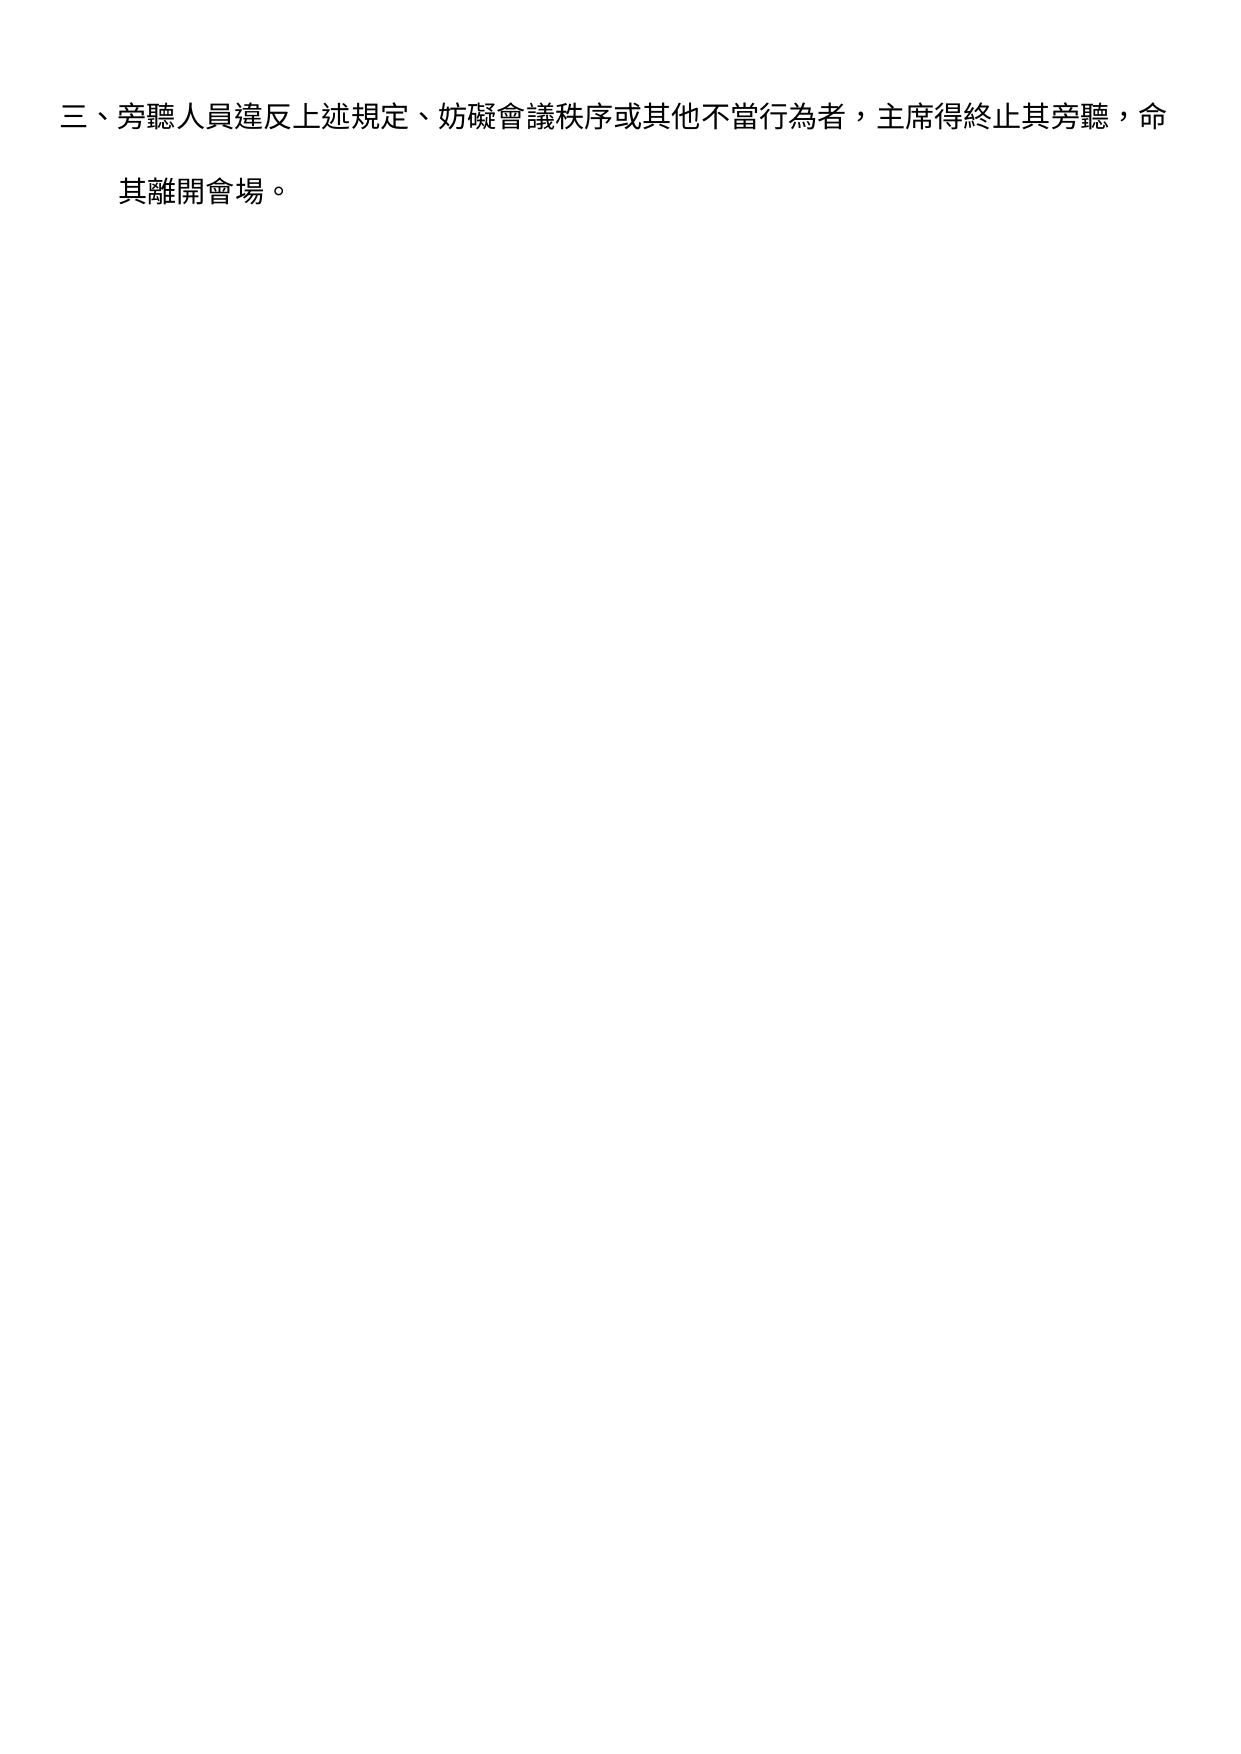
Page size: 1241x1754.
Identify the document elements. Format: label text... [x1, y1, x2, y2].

text 三、旁聽人員違反上述規定、妨礙會議秩序或其他不當行為者，主席得終止其旁聽，命其離開會場。 [59, 71, 1181, 221]
